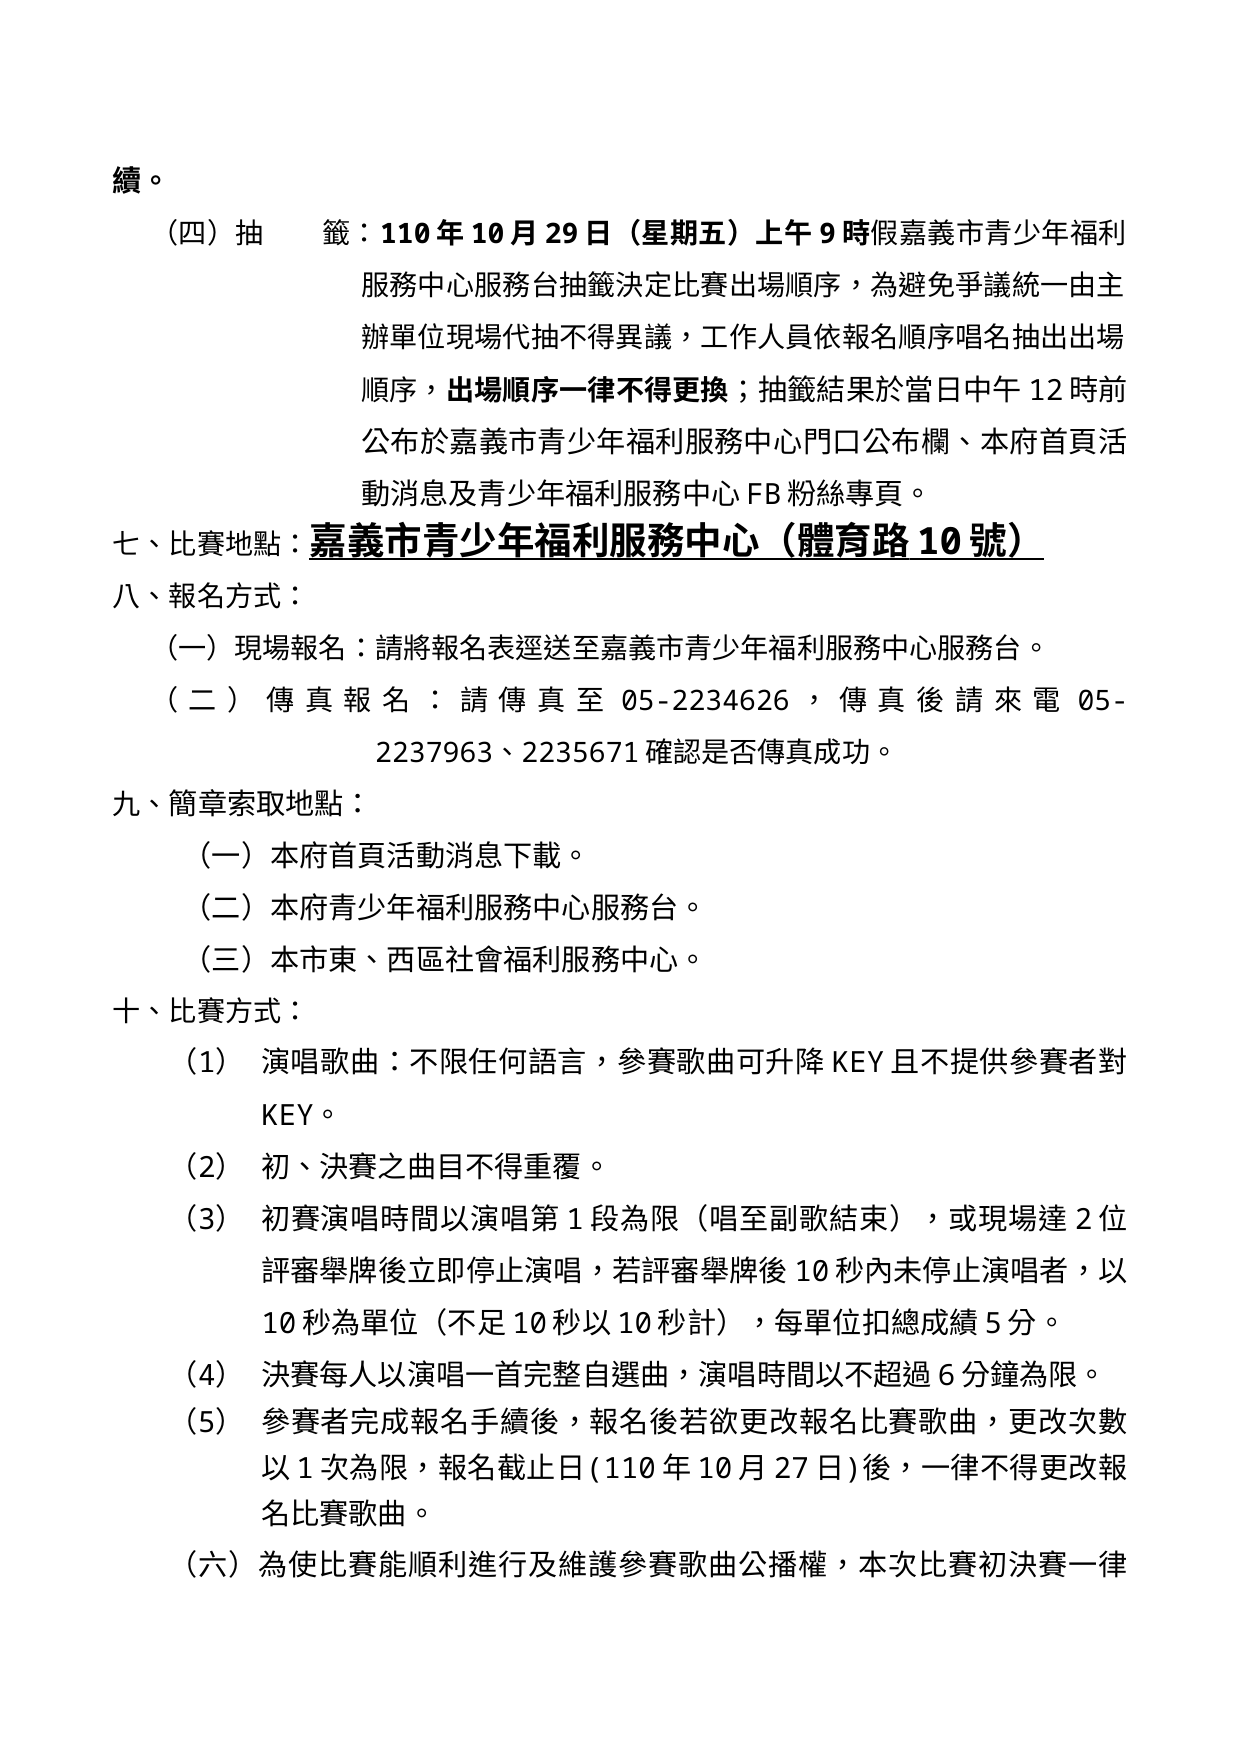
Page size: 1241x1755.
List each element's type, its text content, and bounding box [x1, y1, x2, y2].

text （一）現場報名：請將報名表逕送至嘉義市青少年福利服務中心服務台。 [150, 617, 1128, 669]
text （二）本府青少年福利服務中心服務台。 [112, 877, 1128, 929]
text 八、報名方式： [112, 564, 1128, 617]
list 初、決賽之曲目不得重覆。 [169, 1135, 1128, 1187]
text 十、比賽方式： [112, 981, 1128, 1031]
text 七、比賽地點：嘉義市青少年福利服務中心（體育路10號） [112, 514, 1128, 564]
text （一）本府首頁活動消息下載。 [112, 825, 1128, 877]
text 續。 [112, 150, 1128, 202]
text （六）為使比賽能順利進行及維護參賽歌曲公播權，本次比賽初決賽一律 [169, 1533, 1128, 1585]
list 演唱歌曲：不限任何語言，參賽歌曲可升降KEY且不提供參賽者對KEY。 [169, 1031, 1128, 1135]
list 參賽者完成報名手續後，報名後若欲更改報名比賽歌曲，更改次數以1次為限，報名截止日(110年10月27日)後，一律不得更改報名比賽歌曲。 [169, 1396, 1128, 1533]
list 決賽每人以演唱一首完整自選曲，演唱時間以不超過6分鐘為限。 [169, 1344, 1128, 1396]
text 九、簡章索取地點： [112, 773, 1128, 825]
list 初賽演唱時間以演唱第1段為限（唱至副歌結束），或現場達2位評審舉牌後立即停止演唱，若評審舉牌後10秒內未停止演唱者，以10秒為單位（不足10秒以10秒計），每單位扣總成績5分。 [169, 1187, 1128, 1344]
text （二）傳真報名：請傳真至05-2234626，傳真後請來電05-2237963、2235671確認是否傳真成功。 [150, 669, 1128, 773]
text （四）抽 籤：110年10月29日（星期五）上午9時假嘉義市青少年福利服務中心服務台抽籤決定比賽出場順序，為避免爭議統一由主辦單位現場代抽不得異議，工作人員依報名順序唱名抽出出場順序，出場順序一律不得更換；抽籤結果於當日中午12時前公布於嘉義市青少年福利服務中心門口公布欄、本府首頁活動消息及青少年福利服務中心FB粉絲專頁。 [150, 202, 1128, 514]
text （三）本市東、西區社會福利服務中心。 [112, 929, 1128, 981]
